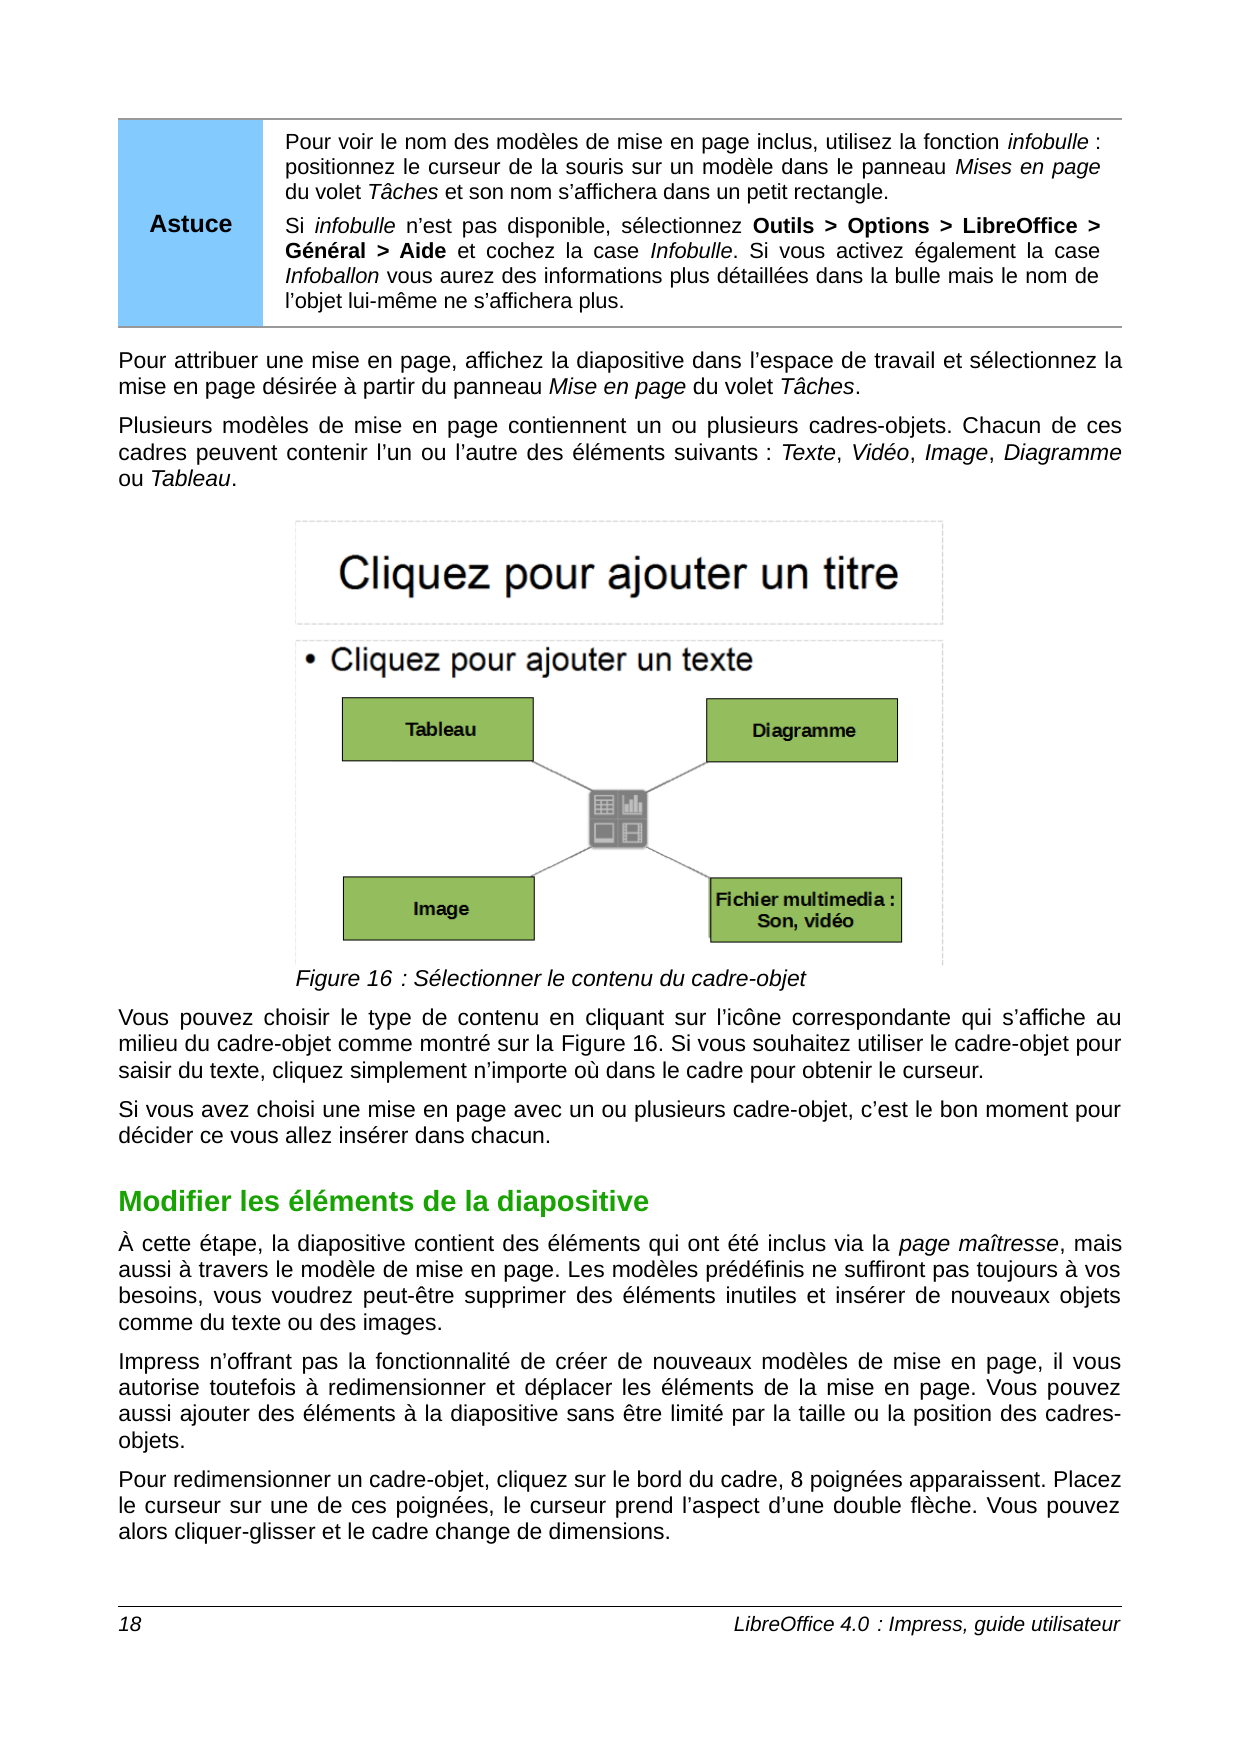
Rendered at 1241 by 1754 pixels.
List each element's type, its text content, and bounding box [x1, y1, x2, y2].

text Figure 16 : Sélectionner le contenu du cadre-objet [295, 966, 945, 992]
text Vous pouvez choisir le type de contenu en cliquant sur l’icône correspondante qui s’affiche au milieu du cadre-objet comme montré sur la Figure 16. Si vous souhaitez utiliser le cadre-objet pour saisir du texte, cliquez simplement n’importe où dans le cadre pour obtenir le curseur. [118, 1004, 1122, 1083]
text Pour attribuer une mise en page, affichez la diapositive dans l’espace de travail et sélectionnez la mise en page désirée à partir du panneau Mise en page du volet Tâches. [118, 347, 1122, 400]
table_header Astuce [118, 120, 263, 326]
subtitle Modifier les éléments de la diapositive [118, 1184, 1122, 1217]
text Si vous avez choisi une mise en page avec un ou plusieurs cadre-objet, c’est le bon moment pour décider ce vous allez insérer dans chacun. [118, 1096, 1122, 1148]
text Pour redimensionner un cadre-objet, cliquez sur le bord du cadre, 8 poignées apparaissent. Placez le curseur sur une de ces poignées, le curseur prend l’aspect d’une double flèche. Vous pouvez alors cliquer-glisser et le cadre change de dimensions. [118, 1466, 1122, 1545]
picture [295, 516, 945, 966]
text À cette étape, la diapositive contient des éléments qui ont été inclus via la page maîtresse, mais aussi à travers le modèle de mise en page. Les modèles prédéfinis ne suffiront pas toujours à vos besoins, vous voudrez peut-être supprimer des éléments inutiles et insérer de nouveaux objets comme du texte ou des images. [118, 1230, 1122, 1335]
table_header Pour voir le nom des modèles de mise en page inclus, utilisez la fonction infobulle : positionnez le curseur de la souris sur un modèle dans le panneau Mises en page du volet Tâches et son nom s’affichera dans un petit rectangle. Si infobulle n’est pas disponible, sélectionnez Outils > Options > LibreOffice > Général > Aide et cochez la case Infobulle. Si vous activez également la case Infoballon vous aurez des informations plus détaillées dans la bulle mais le nom de l’objet lui-même ne s’affichera plus. [264, 120, 1122, 326]
text Plusieurs modèles de mise en page contiennent un ou plusieurs cadres-objets. Chacun de ces cadres peuvent contenir l’un ou l’autre des éléments suivants : Texte, Vidéo, Image, Diagramme ou Tableau. [118, 412, 1122, 491]
text Impress n’offrant pas la fonctionnalité de créer de nouveaux modèles de mise en page, il vous autorise toutefois à redimensionner et déplacer les éléments de la mise en page. Vous pouvez aussi ajouter des éléments à la diapositive sans être limité par la taille ou la position des cadres-objets. [118, 1348, 1122, 1453]
